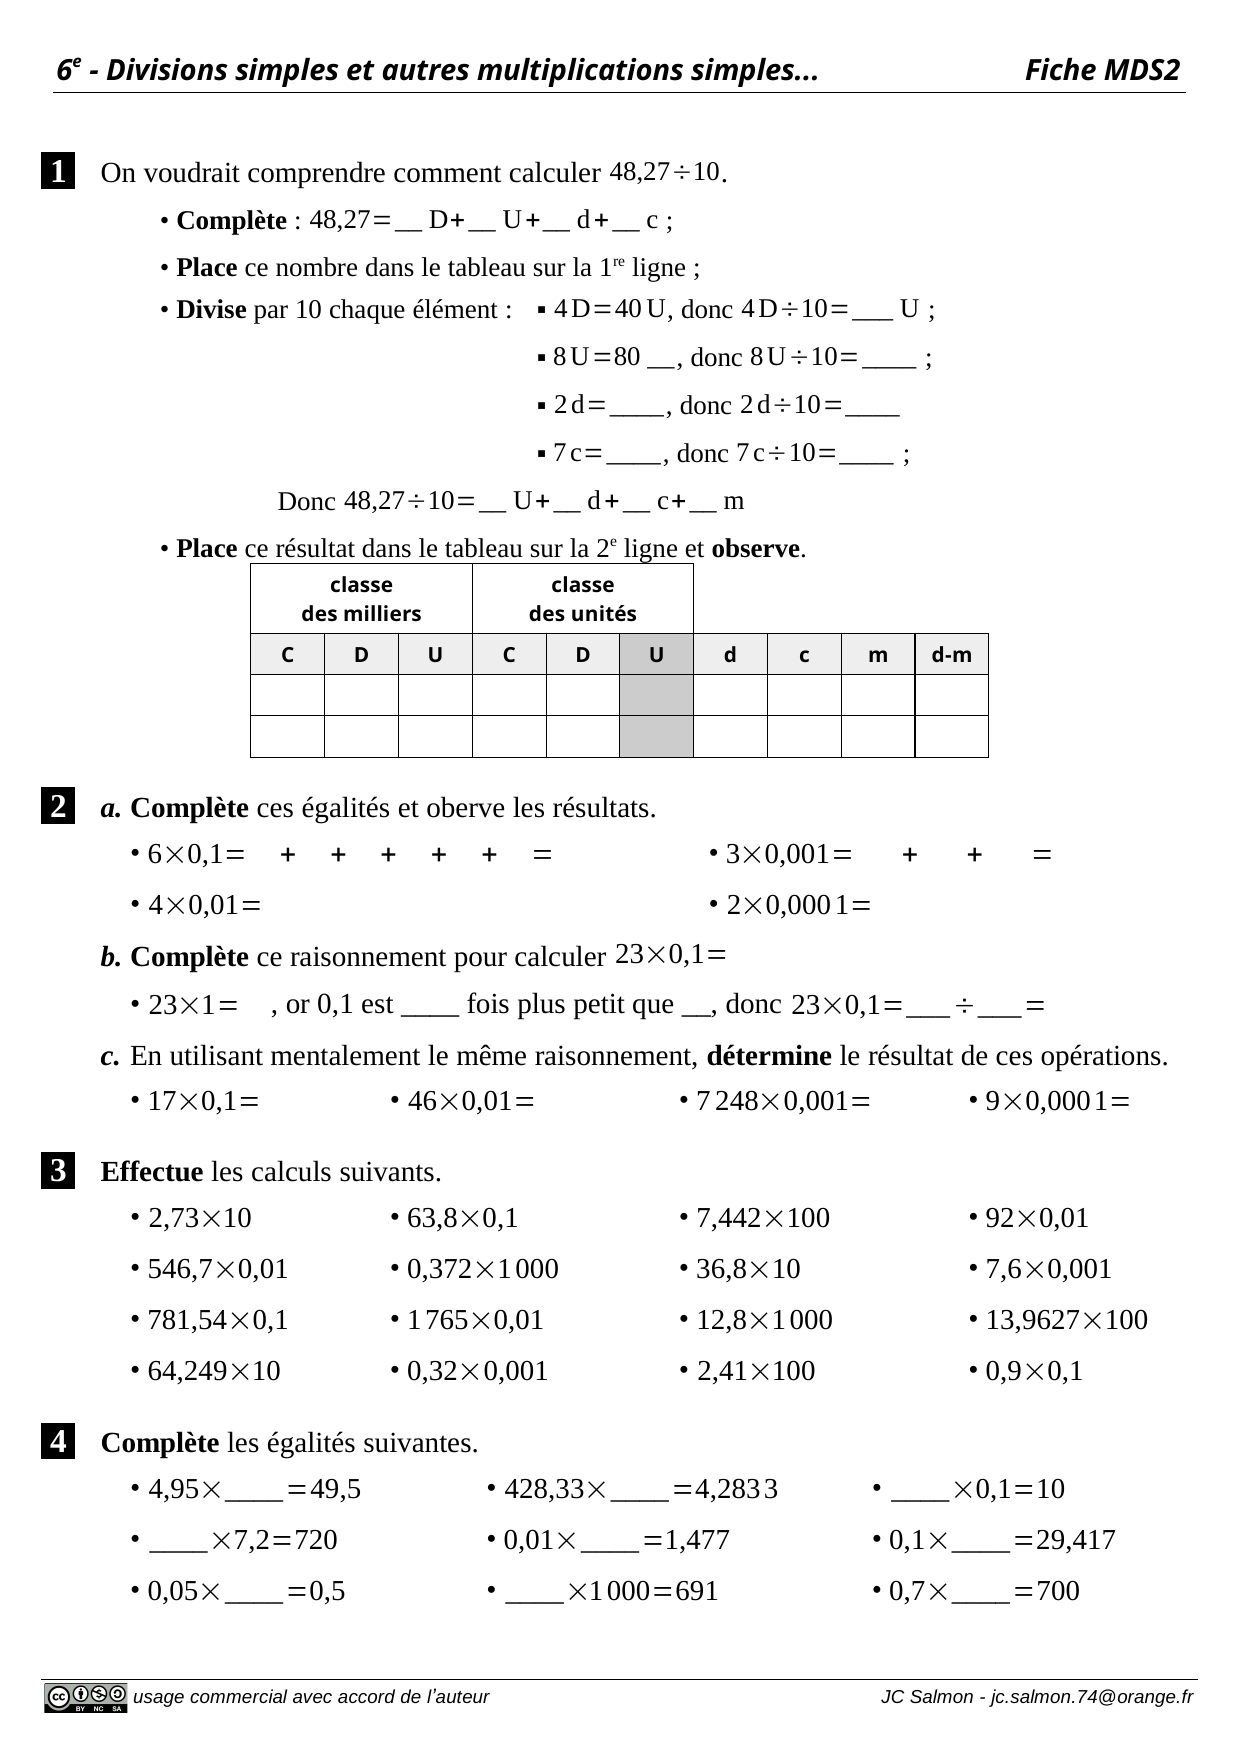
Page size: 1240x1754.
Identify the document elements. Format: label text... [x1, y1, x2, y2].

table_cell [916, 675, 988, 715]
table_cell [620, 675, 693, 715]
text • Complète : ; [159, 204, 1198, 241]
table_header • [41, 1189, 331, 1240]
table_cell [842, 675, 914, 715]
table_header • [41, 1460, 427, 1511]
table_cell • [427, 1562, 813, 1613]
table_cell • [620, 1291, 909, 1342]
table_header • [331, 1189, 620, 1240]
text ▪ , donc [159, 390, 1198, 426]
text Donc [159, 485, 1198, 521]
table_cell [842, 716, 914, 757]
text ▪ , donc ; [159, 437, 1198, 473]
table_cell [325, 716, 398, 757]
text • Place ce nombre dans le tableau sur la 1re ligne ; [159, 252, 1198, 282]
table_cell [399, 675, 472, 715]
table_header • [909, 1189, 1198, 1240]
table_cell • [427, 1511, 813, 1562]
table_header • [41, 1071, 331, 1122]
table_cell [768, 716, 841, 757]
table_cell [620, 716, 693, 757]
table_cell m [842, 634, 914, 674]
table_cell [473, 716, 546, 757]
table_cell • [813, 1562, 1198, 1613]
table_cell • [41, 1291, 331, 1342]
text • Divise par 10 chaque élément : ▪ , donc ; [159, 294, 1198, 330]
table_header classe des unités [473, 564, 693, 633]
table_header • [427, 1460, 813, 1511]
table_header [694, 563, 989, 633]
table_header • [813, 1460, 1198, 1511]
table_cell c [768, 634, 841, 674]
text 3 Effectue les calculs suivants. [41, 1152, 1198, 1189]
table_cell C [251, 634, 324, 674]
table_cell [251, 716, 324, 757]
text c. En utilisant mentalement le même raisonnement, détermine le résultat de ces opérations. [100, 1039, 1198, 1071]
table_cell U [620, 634, 693, 674]
table_cell C [473, 634, 546, 674]
text 4 Complète les égalités suivantes. [41, 1422, 1198, 1459]
table_cell • [909, 1240, 1198, 1291]
table_cell • [909, 1291, 1198, 1342]
table_cell • [41, 1511, 427, 1562]
table_cell D [325, 634, 398, 674]
text 1 On voudrait comprendre comment calculer . [41, 152, 1198, 193]
table_header • [620, 1071, 909, 1122]
table_header • [620, 824, 1198, 875]
table_header • [909, 1071, 1198, 1122]
table_cell [916, 716, 988, 757]
text 2 a. Complète ces égalités et oberve les résultats. [41, 787, 1198, 824]
text • , or 0,1 est ____ fois plus petit que __, donc [100, 988, 1198, 1027]
table_cell • [331, 1240, 620, 1291]
table_cell [547, 675, 619, 715]
table_cell [768, 675, 841, 715]
table_cell [547, 716, 619, 757]
table_cell d [694, 634, 767, 674]
table_header • [620, 1189, 909, 1240]
table_header • [41, 824, 620, 875]
table_cell • [620, 1240, 909, 1291]
table_cell • [813, 1511, 1198, 1562]
table_cell d-m [916, 634, 988, 674]
table_cell • [41, 875, 620, 926]
text • Place ce résultat dans le tableau sur la 2e ligne et observe. [159, 533, 1198, 563]
table_cell • [331, 1342, 620, 1393]
table_header • [331, 1071, 620, 1122]
table_cell [694, 716, 767, 757]
table_cell • [41, 1562, 427, 1613]
table_cell • [41, 1342, 331, 1393]
table_cell [325, 675, 398, 715]
picture [44, 1683, 128, 1713]
table_cell [694, 675, 767, 715]
table_cell [399, 716, 472, 757]
table_cell • [41, 1240, 331, 1291]
table_header classe des milliers [251, 564, 472, 633]
text ▪ , donc ; [159, 342, 1198, 378]
table_cell [251, 675, 324, 715]
table_cell U [399, 634, 472, 674]
table_cell • [331, 1291, 620, 1342]
table_cell • [620, 875, 1198, 926]
table_cell D [547, 634, 619, 674]
table_cell [473, 675, 546, 715]
table_cell • [620, 1342, 909, 1393]
table_cell • [909, 1342, 1198, 1393]
text b. Complète ce raisonnement pour calculer [100, 938, 1198, 976]
